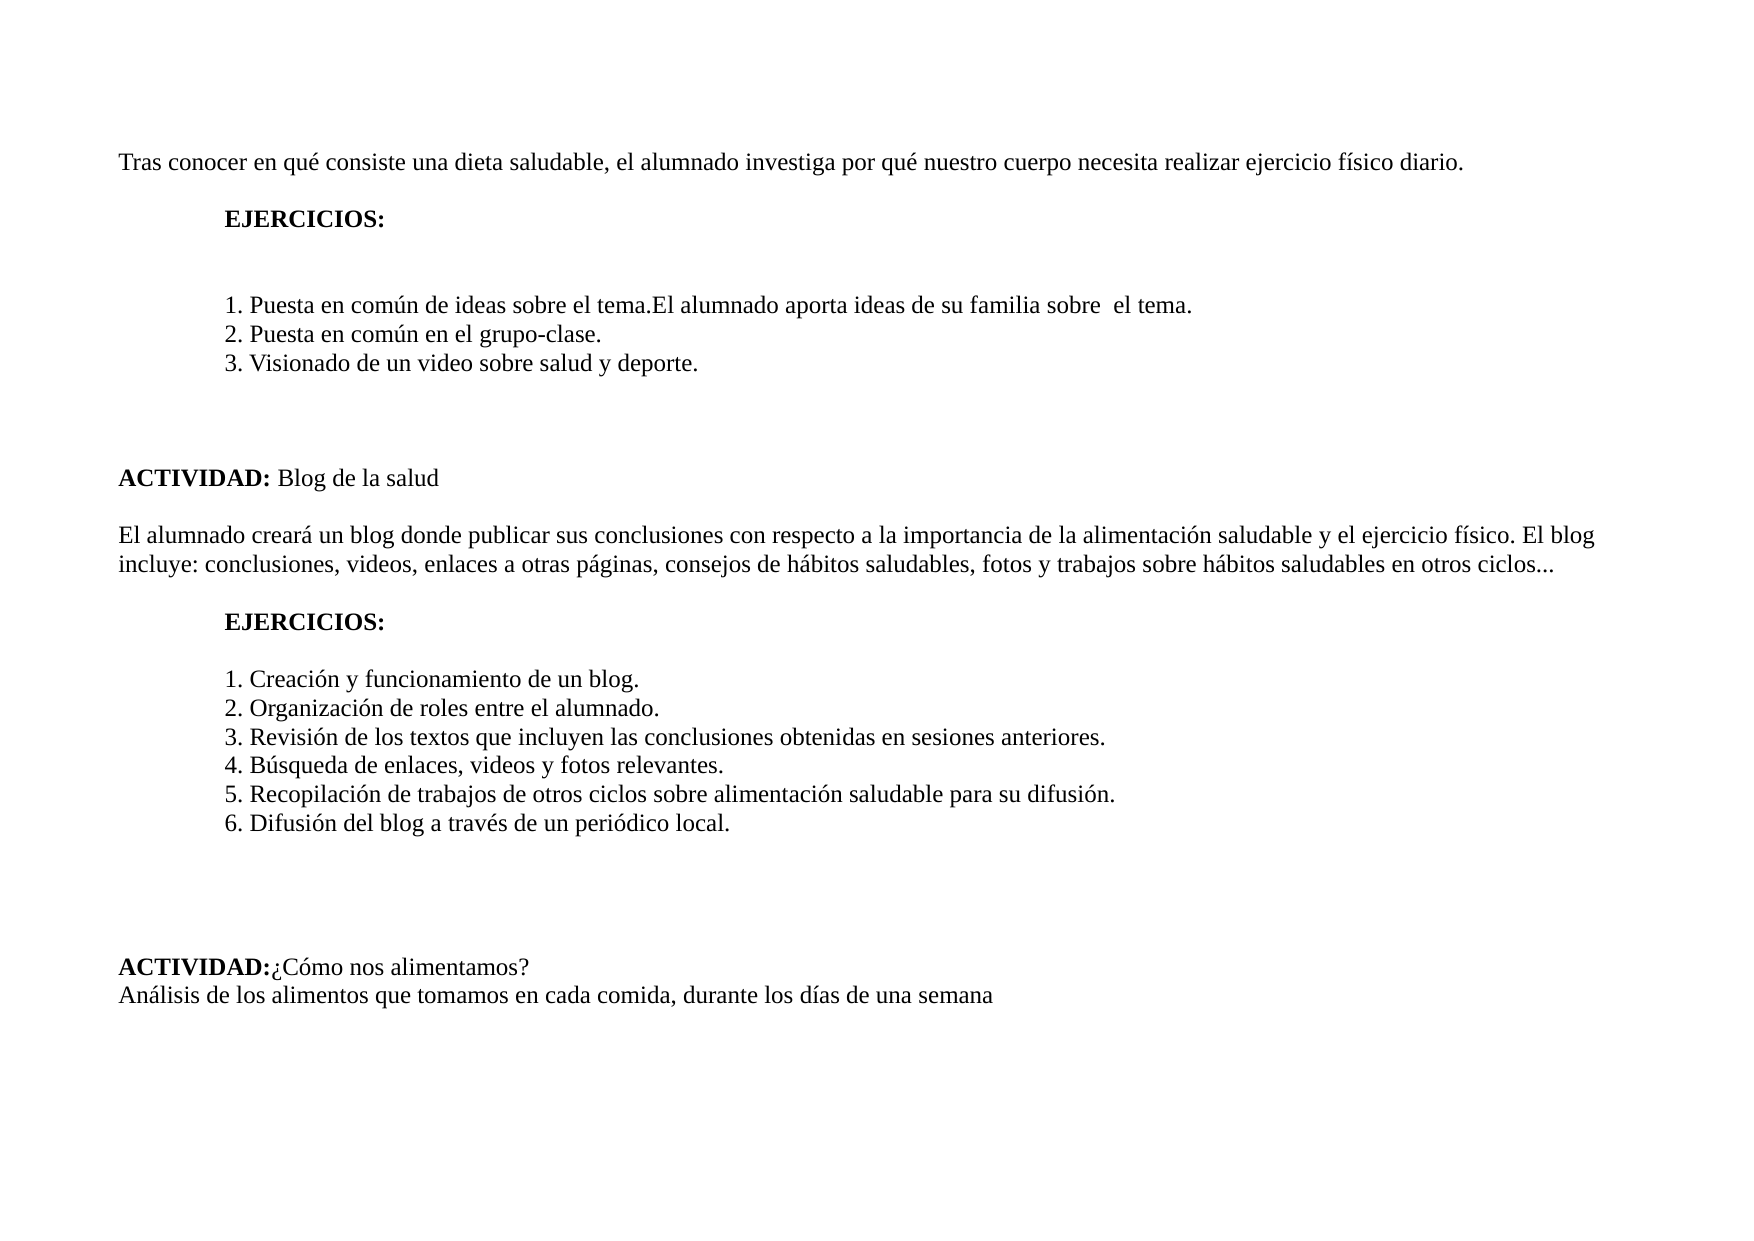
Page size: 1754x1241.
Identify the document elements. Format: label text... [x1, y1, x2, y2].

text EJERCICIOS: [224, 607, 1636, 636]
text 1. Creación y funcionamiento de un blog. [224, 664, 1636, 693]
text EJERCICIOS: [118, 204, 1636, 233]
text El alumnado creará un blog donde publicar sus conclusiones con respecto a la importancia de la alimentación saludable y el ejercicio físico. El blog incluye: conclusiones, videos, enlaces a otras páginas, consejos de hábitos saludables, fotos y trabajos sobre hábitos saludables en otros ciclos... [118, 521, 1636, 578]
text ACTIVIDAD:¿Cómo nos alimentamos? [118, 952, 1636, 981]
text ACTIVIDAD: Blog de la salud [118, 463, 1636, 492]
text Análisis de los alimentos que tomamos en cada comida, durante los días de una semana [118, 981, 1636, 1009]
text 5. Recopilación de trabajos de otros ciclos sobre alimentación saludable para su difusión. [224, 779, 1636, 808]
text 3. Revisión de los textos que incluyen las conclusiones obtenidas en sesiones anteriores. [224, 722, 1636, 751]
text 2. Puesta en común en el grupo-clase. [224, 319, 1636, 348]
text 3. Visionado de un video sobre salud y deporte. [224, 348, 1636, 377]
text 1. Puesta en común de ideas sobre el tema.El alumnado aporta ideas de su familia sobre el tema. [224, 291, 1636, 319]
text 2. Organización de roles entre el alumnado. [224, 693, 1636, 722]
text Tras conocer en qué consiste una dieta saludable, el alumnado investiga por qué nuestro cuerpo necesita realizar ejercicio físico diario. [118, 147, 1636, 176]
text 4. Búsqueda de enlaces, videos y fotos relevantes. [224, 751, 1636, 779]
text 6. Difusión del blog a través de un periódico local. [224, 808, 1636, 837]
